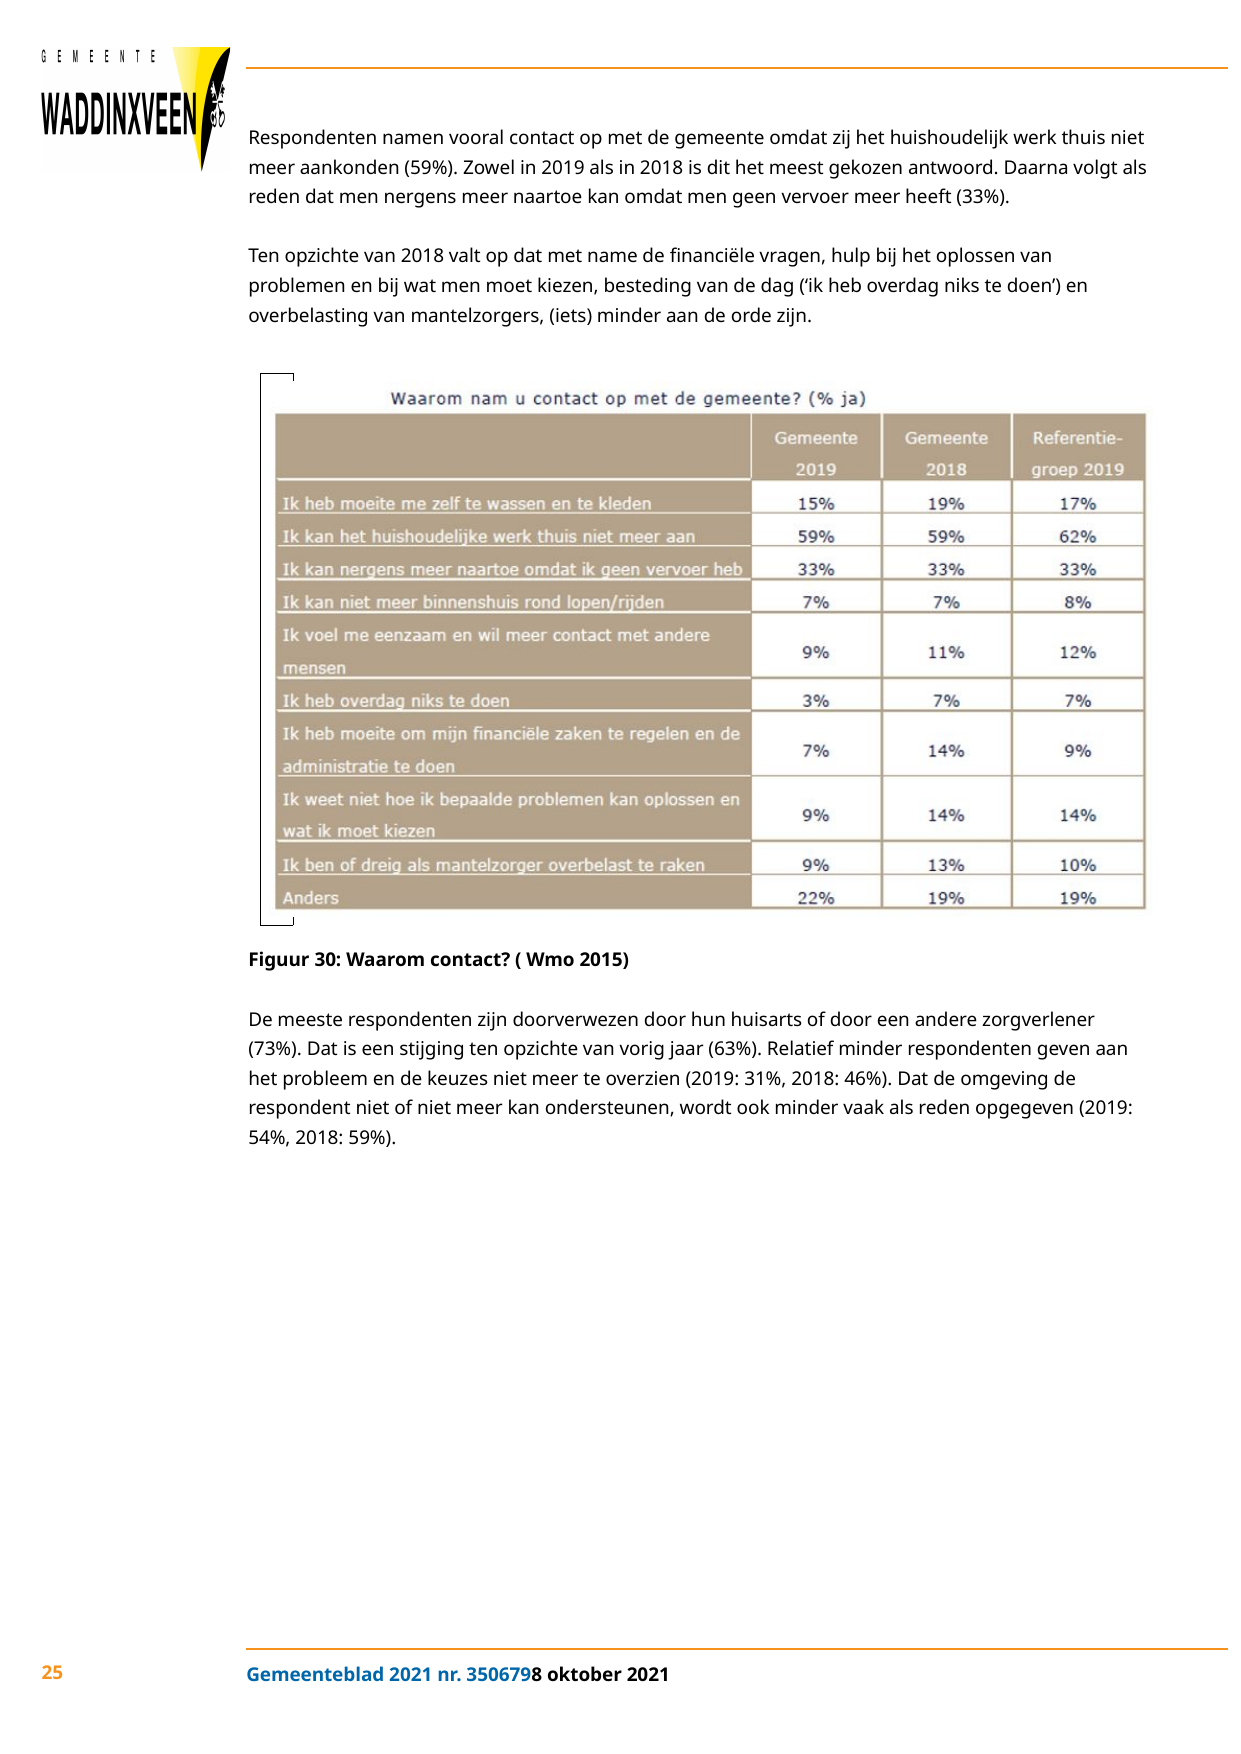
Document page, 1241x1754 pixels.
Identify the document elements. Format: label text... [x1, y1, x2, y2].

text Ten opzichte van 2018 valt op dat met name de financiële vragen, hulp bij het oplossen van problemen en bij wat men moet kiezen, besteding van de dag (‘ik heb overdag niks te doen’) en overbelasting van mantelzorgers, (iets) minder aan de orde zijn. [248, 243, 1152, 328]
text Figuur 30: Waarom contact? ( Wmo 2015) [248, 947, 1152, 972]
picture [268, 381, 1159, 917]
picture [41, 47, 231, 172]
text De meeste respondenten zijn doorverwezen door hun huisarts of door een andere zorgverlener (73%). Dat is een stijging ten opzichte van vorig jaar (63%). Relatief minder respondenten geven aan het probleem en de keuzes niet meer te overzien (2019: 31%, 2018: 46%). Dat de omgeving de respondent niet of niet meer kan ondersteunen, wordt ook minder vaak als reden opgegeven (2019: 54%, 2018: 59%). [248, 1006, 1152, 1150]
text Respondenten namen vooral contact op met de gemeente omdat zij het huishoudelijk werk thuis niet meer aankonden (59%). Zowel in 2019 als in 2018 is dit het meest gekozen antwoord. Daarna volgt als reden dat men nergens meer naartoe kan omdat men geen vervoer meer heeft (33%). [248, 124, 1152, 209]
